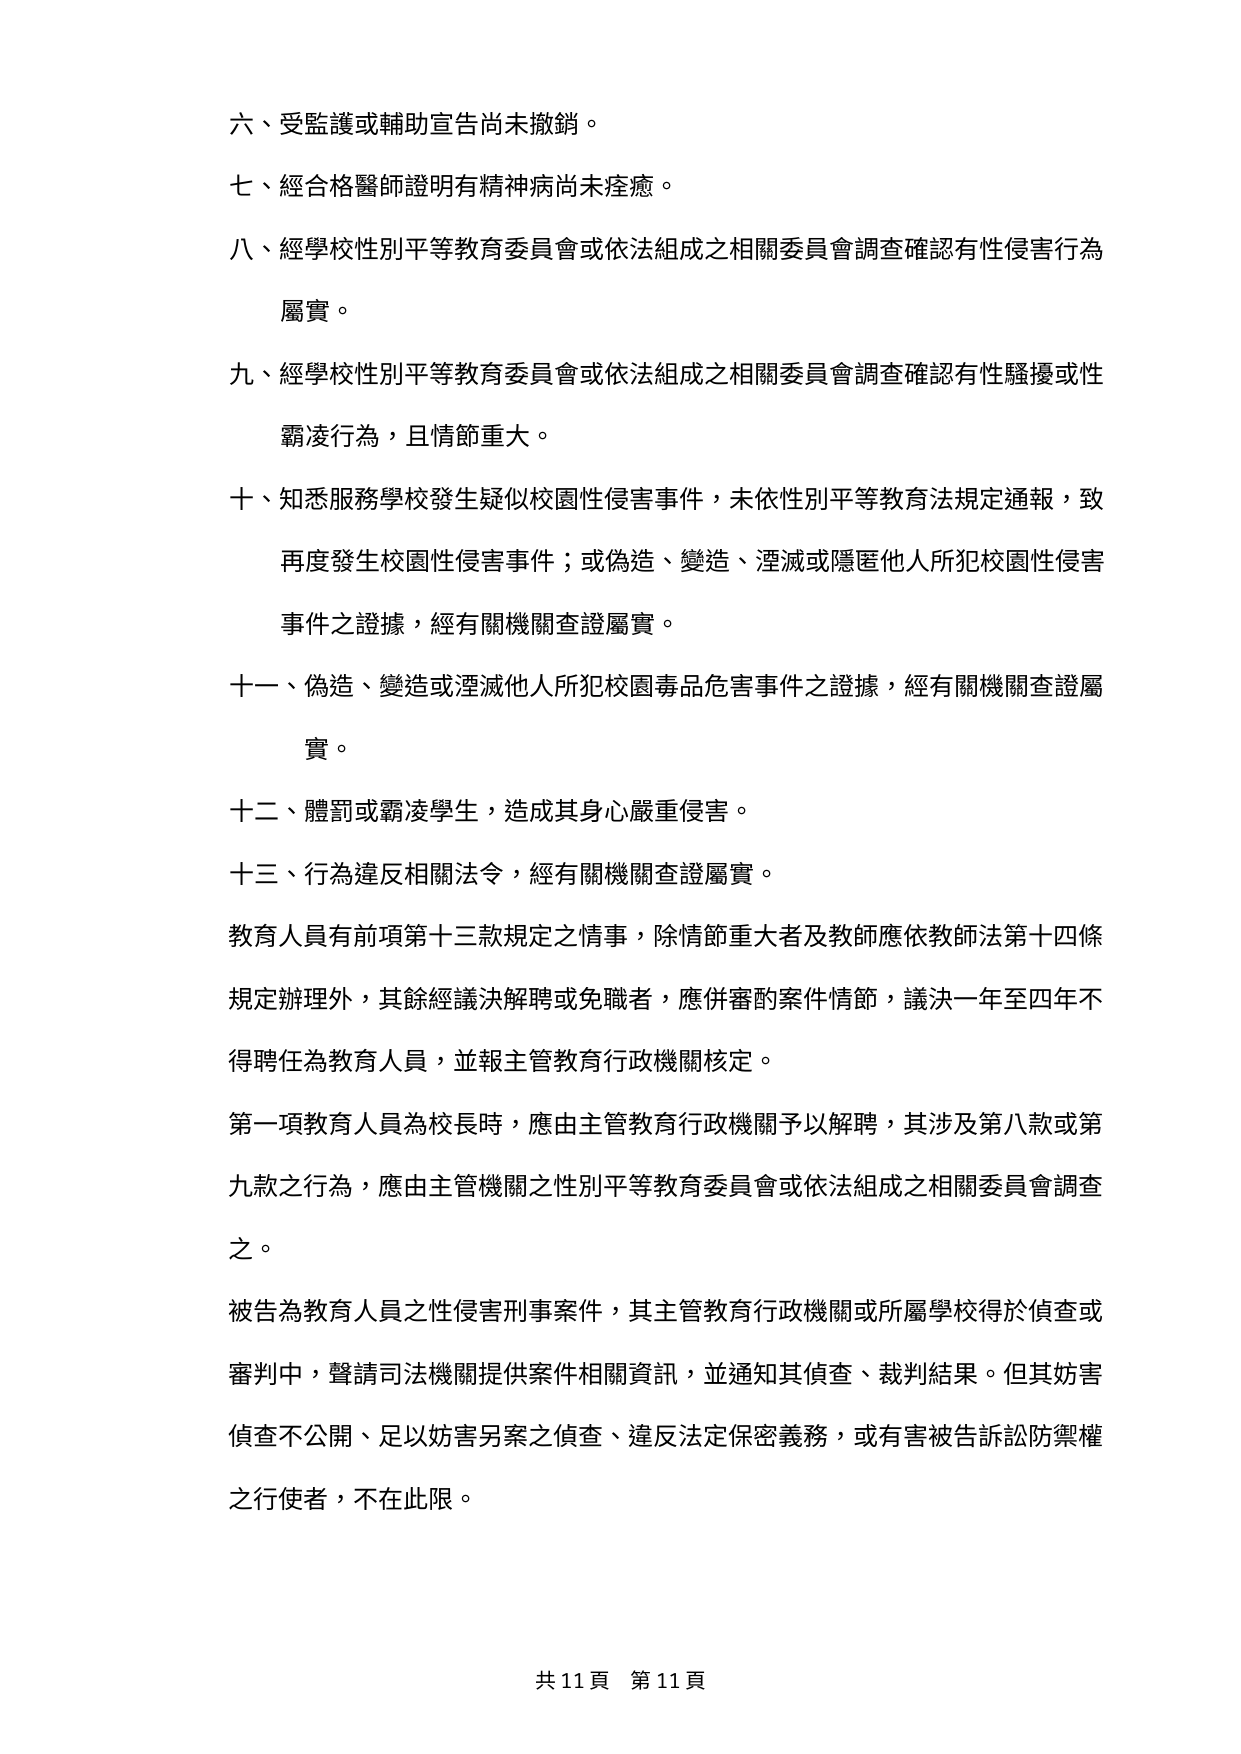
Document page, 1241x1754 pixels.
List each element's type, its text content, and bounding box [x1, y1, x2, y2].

text 九、經學校性別平等教育委員會或依法組成之相關委員會調查確認有性騷擾或性 霸凌行為，且情節重大。 [229, 331, 1122, 456]
text 八、經學校性別平等教育委員會或依法組成之相關委員會調查確認有性侵害行為 屬實。 [229, 206, 1122, 331]
text 第一項教育人員為校長時，應由主管教育行政機關予以解聘，其涉及第八款或第九款之行為，應由主管機關之性別平等教育委員會或依法組成之相關委員會調查之。 [229, 1081, 1122, 1268]
text 十、知悉服務學校發生疑似校園性侵害事件，未依性別平等教育法規定通報，致再度發生校園性侵害事件；或偽造、變造、湮滅或隱匿他人所犯校園性侵害事件之證據，經有關機關查證屬實。 [229, 456, 1122, 643]
text 實。 [118, 706, 1122, 768]
text 十三、行為違反相關法令，經有關機關查證屬實。 [118, 831, 1122, 893]
text 教育人員有前項第十三款規定之情事，除情節重大者及教師應依教師法第十四條規定辦理外，其餘經議決解聘或免職者，應併審酌案件情節，議決一年至四年不得聘任為教育人員，並報主管教育行政機關核定。 [229, 893, 1122, 1081]
text 十二、體罰或霸凌學生，造成其身心嚴重侵害。 [118, 768, 1122, 831]
text 七、經合格醫師證明有精神病尚未痊癒。 [118, 143, 1122, 206]
text 六、受監護或輔助宣告尚未撤銷。 [118, 81, 1122, 143]
text 十一、偽造、變造或湮滅他人所犯校園毒品危害事件之證據，經有關機關查證屬 [118, 643, 1122, 706]
text 被告為教育人員之性侵害刑事案件，其主管教育行政機關或所屬學校得於偵查或審判中，聲請司法機關提供案件相關資訊，並通知其偵查、裁判結果。但其妨害偵查不公開、足以妨害另案之偵查、違反法定保密義務，或有害被告訴訟防禦權之行使者，不在此限。 [229, 1268, 1122, 1518]
